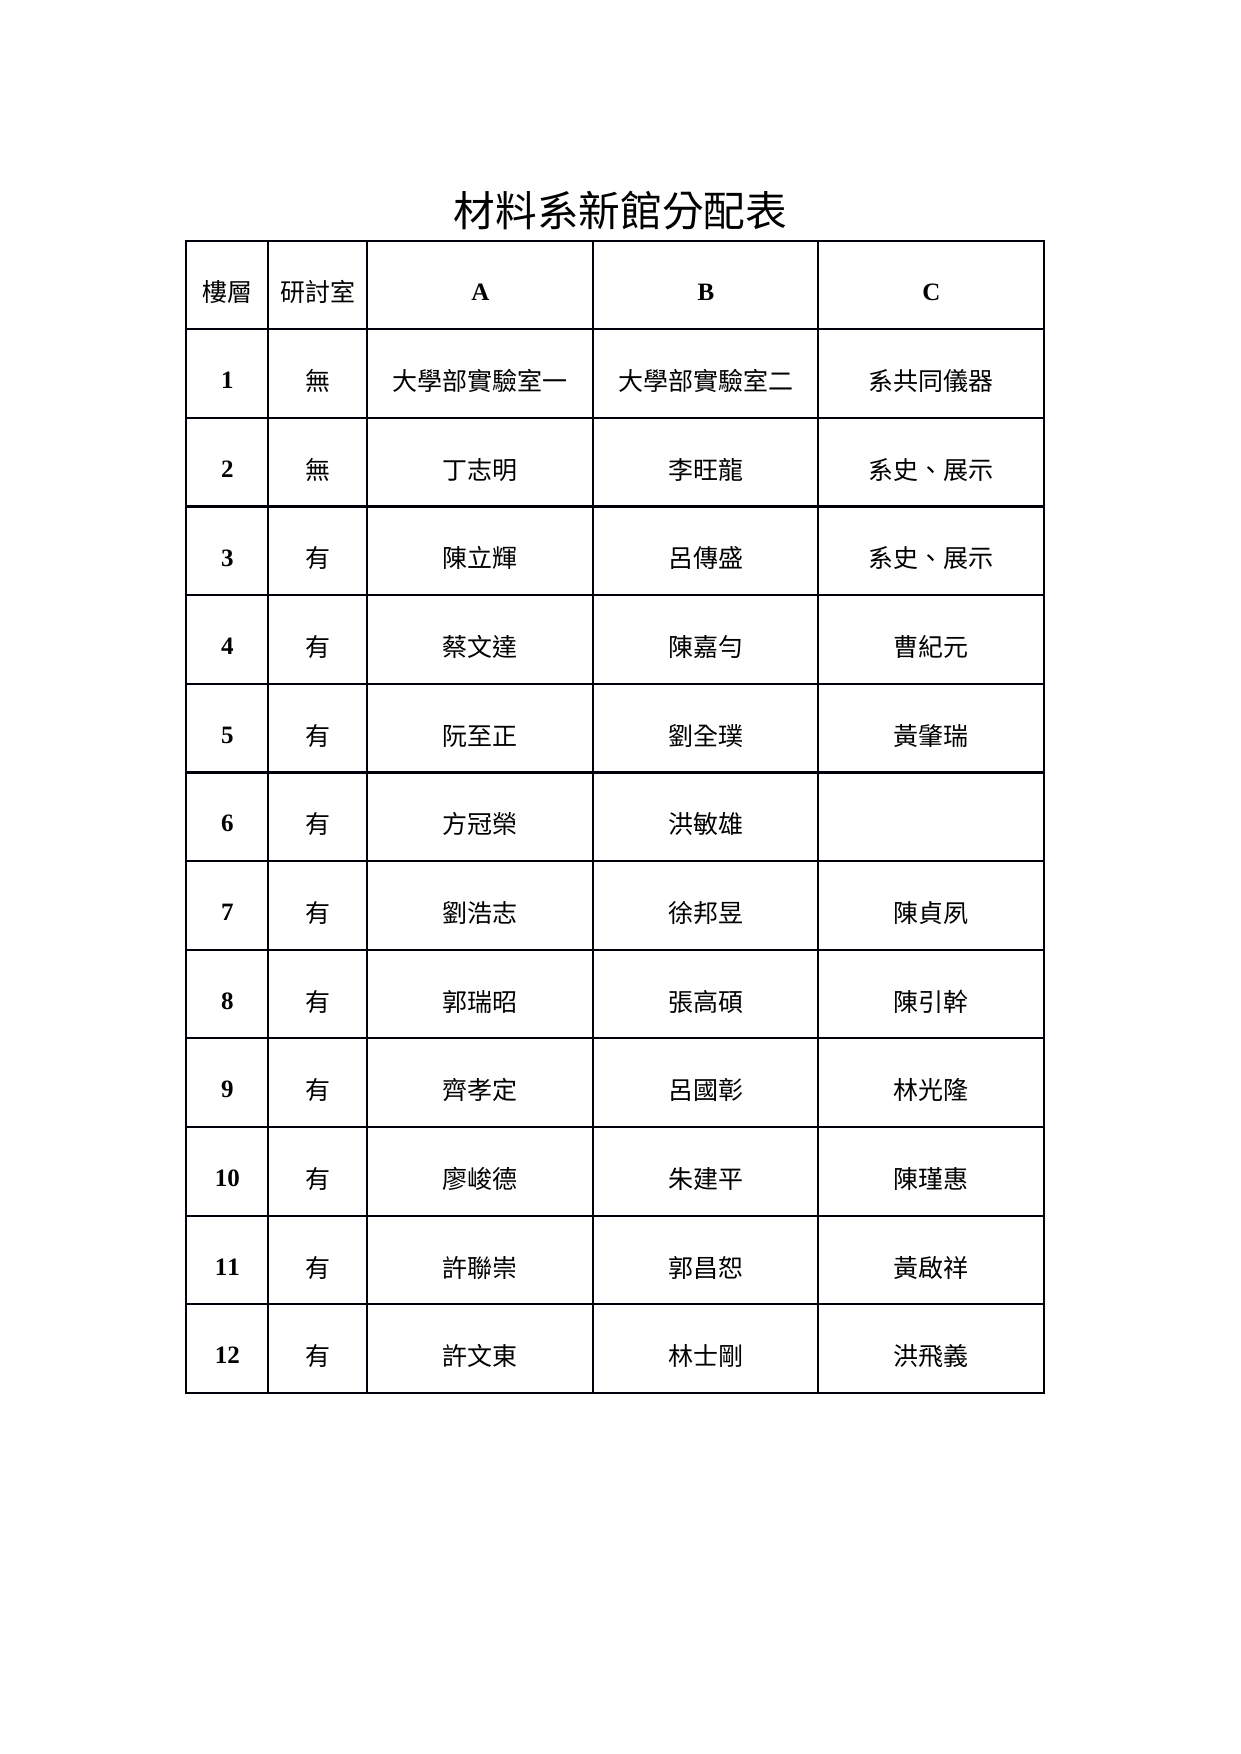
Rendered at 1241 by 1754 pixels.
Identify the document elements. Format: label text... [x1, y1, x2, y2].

table_cell 曹紀元 [819, 596, 1043, 683]
table_cell 劉全璞 [594, 685, 817, 771]
table_cell 黃啟祥 [819, 1217, 1043, 1303]
text 材料系新館分配表 [187, 164, 1053, 239]
table_cell 蔡文達 [368, 596, 592, 683]
table_cell 系史、展示 [819, 419, 1043, 505]
table_cell 阮至正 [368, 685, 592, 771]
table_cell 齊孝定 [368, 1039, 592, 1126]
table_cell 郭瑞昭 [368, 951, 592, 1037]
table_cell 廖峻德 [368, 1128, 592, 1214]
table_cell 陳引幹 [819, 951, 1043, 1037]
table_cell 有 [269, 596, 366, 683]
table_cell 林士剛 [594, 1305, 817, 1392]
table_cell 許文東 [368, 1305, 592, 1392]
table_cell 1 [187, 330, 267, 417]
table_cell 8 [187, 951, 267, 1037]
table_cell 徐邦昱 [594, 862, 817, 949]
table_cell 有 [269, 685, 366, 771]
table_cell 劉浩志 [368, 862, 592, 949]
table_cell 洪敏雄 [594, 774, 817, 860]
table_cell 郭昌恕 [594, 1217, 817, 1303]
table_cell 李旺龍 [594, 419, 817, 505]
table_cell 10 [187, 1128, 267, 1214]
table_cell 朱建平 [594, 1128, 817, 1214]
table_cell 呂傳盛 [594, 508, 817, 594]
table_cell 有 [269, 951, 366, 1037]
table_cell 12 [187, 1305, 267, 1392]
table_cell 陳瑾惠 [819, 1128, 1043, 1214]
table_cell 丁志明 [368, 419, 592, 505]
table_cell 有 [269, 774, 366, 860]
table_cell 11 [187, 1217, 267, 1303]
table_cell 系共同儀器 [819, 330, 1043, 417]
table_cell 有 [269, 1305, 366, 1392]
table_cell 有 [269, 508, 366, 594]
table_cell 陳立輝 [368, 508, 592, 594]
table_cell 陳貞夙 [819, 862, 1043, 949]
table_cell 黃肇瑞 [819, 685, 1043, 771]
table_cell 有 [269, 1039, 366, 1126]
table_cell 方冠榮 [368, 774, 592, 860]
table_header C [819, 242, 1043, 328]
table_cell 有 [269, 1217, 366, 1303]
table_cell 7 [187, 862, 267, 949]
table_header 樓層 [187, 242, 267, 328]
table_cell 呂國彰 [594, 1039, 817, 1126]
table_cell 5 [187, 685, 267, 771]
table_cell 2 [187, 419, 267, 505]
table_cell 許聯崇 [368, 1217, 592, 1303]
table_cell 大學部實驗室一 [368, 330, 592, 417]
table_cell 6 [187, 774, 267, 860]
table_cell [819, 774, 1043, 860]
table_cell 系史、展示 [819, 508, 1043, 594]
table_cell 張高碩 [594, 951, 817, 1037]
table_cell 大學部實驗室二 [594, 330, 817, 417]
table_cell 無 [269, 330, 366, 417]
table_header A [368, 242, 592, 328]
table_cell 9 [187, 1039, 267, 1126]
table_cell 有 [269, 1128, 366, 1214]
table_cell 無 [269, 419, 366, 505]
table_cell 4 [187, 596, 267, 683]
table_cell 林光隆 [819, 1039, 1043, 1126]
table_cell 陳嘉勻 [594, 596, 817, 683]
table_cell 洪飛義 [819, 1305, 1043, 1392]
table_header 研討室 [269, 242, 366, 328]
table_header B [594, 242, 817, 328]
table_cell 有 [269, 862, 366, 949]
table_cell 3 [187, 508, 267, 594]
